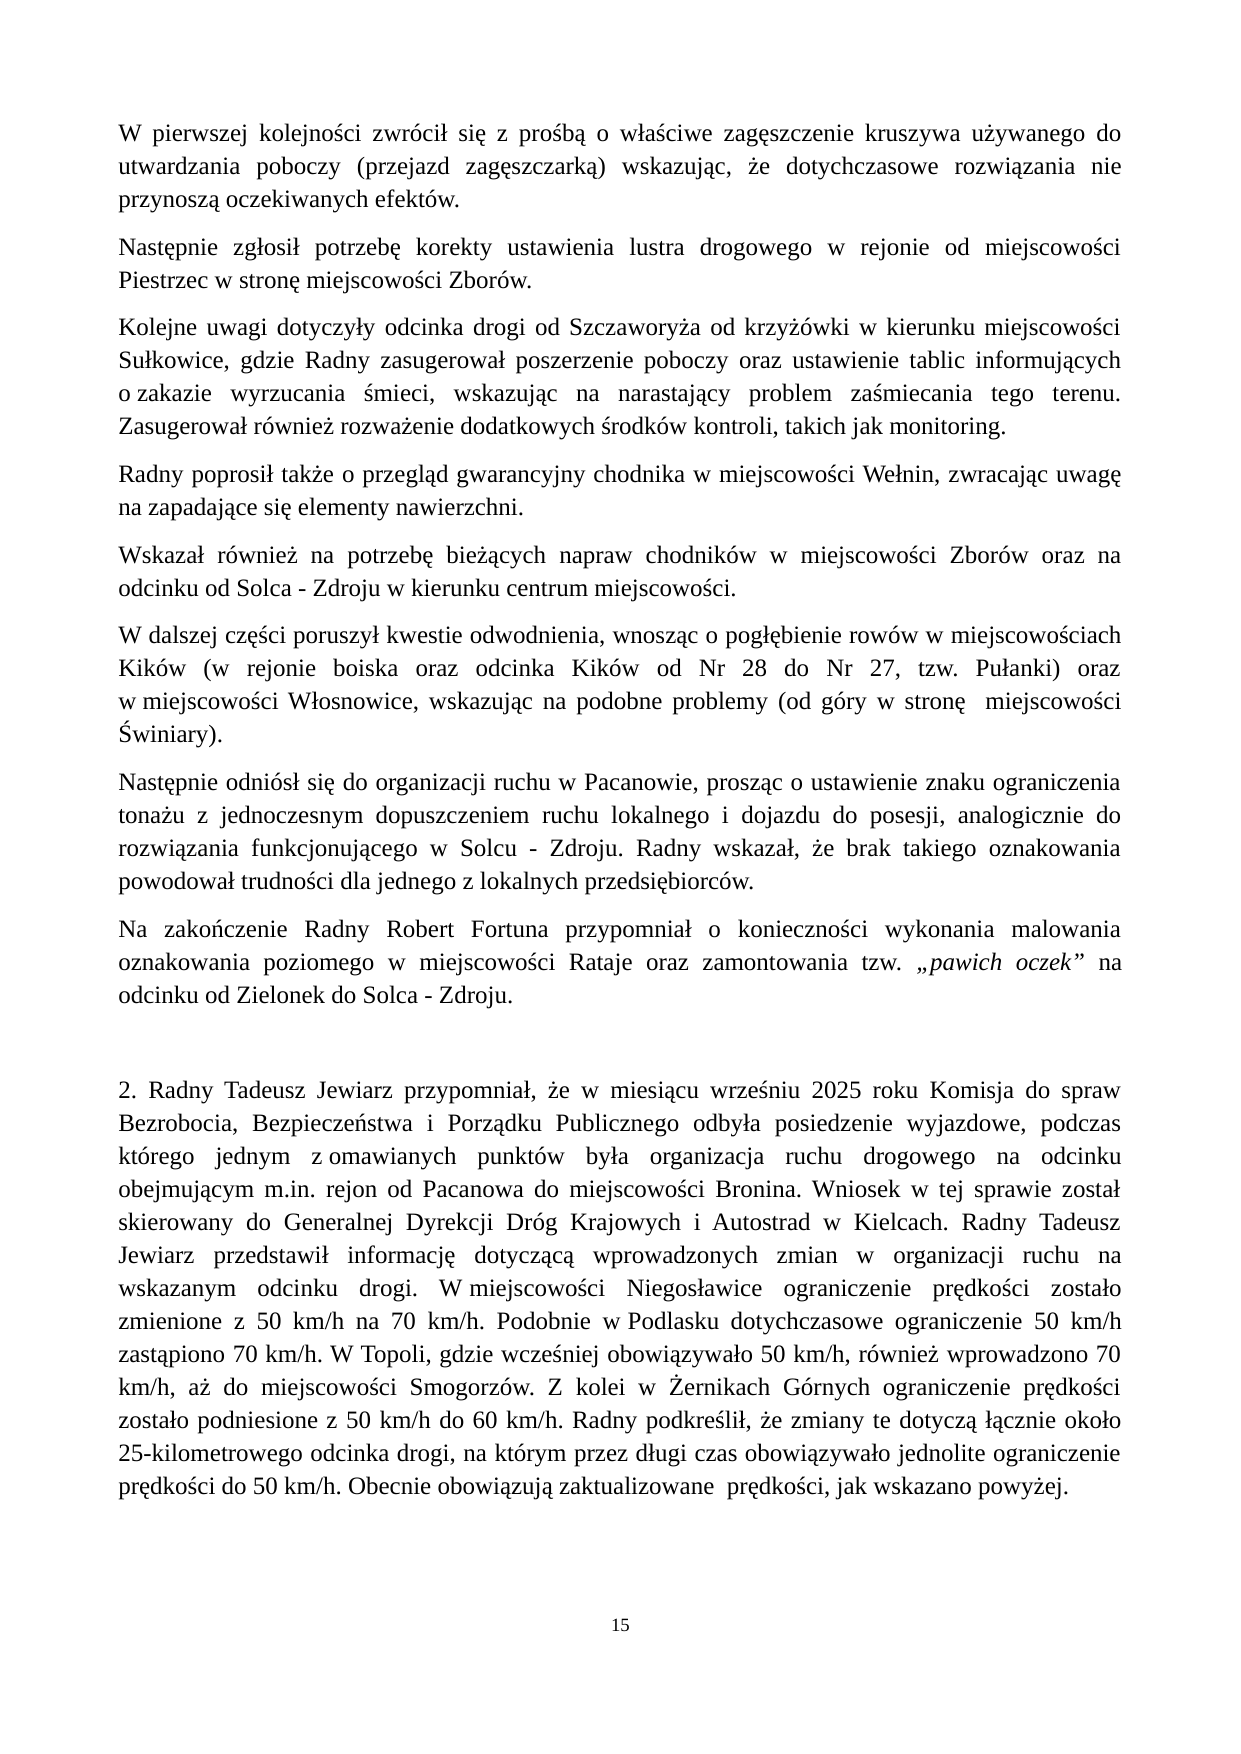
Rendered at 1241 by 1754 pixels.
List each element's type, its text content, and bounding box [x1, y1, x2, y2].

text 2. Radny Tadeusz Jewiarz przypomniał, że w miesiącu wrześniu 2025 roku Komisja do spraw Bezrobocia, Bezpieczeństwa i Porządku Publicznego odbyła posiedzenie wyjazdowe, podczas którego jednym z omawianych punktów była organizacja ruchu drogowego na odcinku obejmującym m.in. rejon od Pacanowa do miejscowości Bronina. Wniosek w tej sprawie został skierowany do Generalnej Dyrekcji Dróg Krajowych i Autostrad w Kielcach. Radny Tadeusz Jewiarz przedstawił informację dotyczącą wprowadzonych zmian w organizacji ruchu na wskazanym odcinku drogi. W miejscowości Niegosławice ograniczenie prędkości zostało zmienione z 50 km/h na 70 km/h. Podobnie w Podlasku dotychczasowe ograniczenie 50 km/h zastąpiono 70 km/h. W Topoli, gdzie wcześniej obowiązywało 50 km/h, również wprowadzono 70 km/h, aż do miejscowości Smogorzów. Z kolei w Żernikach Górnych ograniczenie prędkości zostało podniesione z 50 km/h do 60 km/h. Radny podkreślił, że zmiany te dotyczą łącznie około 25-kilometrowego odcinka drogi, na którym przez długi czas obowiązywało jednolite ograniczenie prędkości do 50 km/h. Obecnie obowiązują zaktualizowane prędkości, jak wskazano powyżej. [118, 1075, 1122, 1500]
text Radny poprosił także o przegląd gwarancyjny chodnika w miejscowości Wełnin, zwracając uwagę na zapadające się elementy nawierzchni. [118, 459, 1122, 521]
text Kolejne uwagi dotyczyły odcinka drogi od Szczaworyża od krzyżówki w kierunku miejscowości Sułkowice, gdzie Radny zasugerował poszerzenie poboczy oraz ustawienie tablic informujących o zakazie wyrzucania śmieci, wskazując na narastający problem zaśmiecania tego terenu. Zasugerował również rozważenie dodatkowych środków kontroli, takich jak monitoring. [118, 312, 1122, 440]
text Wskazał również na potrzebę bieżących napraw chodników w miejscowości Zborów oraz na odcinku od Solca - Zdroju w kierunku centrum miejscowości. [118, 540, 1122, 601]
text W pierwszej kolejności zwrócił się z prośbą o właściwe zagęszczenie kruszywa używanego do utwardzania poboczy (przejazd zagęszczarką) wskazując, że dotychczasowe rozwiązania nie przynoszą oczekiwanych efektów. [118, 118, 1122, 213]
text Następnie zgłosił potrzebę korekty ustawienia lustra drogowego w rejonie od miejscowości Piestrzec w stronę miejscowości Zborów. [118, 232, 1122, 293]
text Następnie odniósł się do organizacji ruchu w Pacanowie, prosząc o ustawienie znaku ograniczenia tonażu z jednoczesnym dopuszczeniem ruchu lokalnego i dojazdu do posesji, analogicznie do rozwiązania funkcjonującego w Solcu - Zdroju. Radny wskazał, że brak takiego oznakowania powodował trudności dla jednego z lokalnych przedsiębiorców. [118, 767, 1122, 895]
text W dalszej części poruszył kwestie odwodnienia, wnosząc o pogłębienie rowów w miejscowościach Kików (w rejonie boiska oraz odcinka Kików od Nr 28 do Nr 27, tzw. Pułanki) oraz w miejscowości Włosnowice, wskazując na podobne problemy (od góry w stronę miejscowości Świniary). [118, 620, 1122, 748]
text Na zakończenie Radny Robert Fortuna przypomniał o konieczności wykonania malowania oznakowania poziomego w miejscowości Rataje oraz zamontowania tzw. „pawich oczek” na odcinku od Zielonek do Solca - Zdroju. [118, 914, 1122, 1008]
